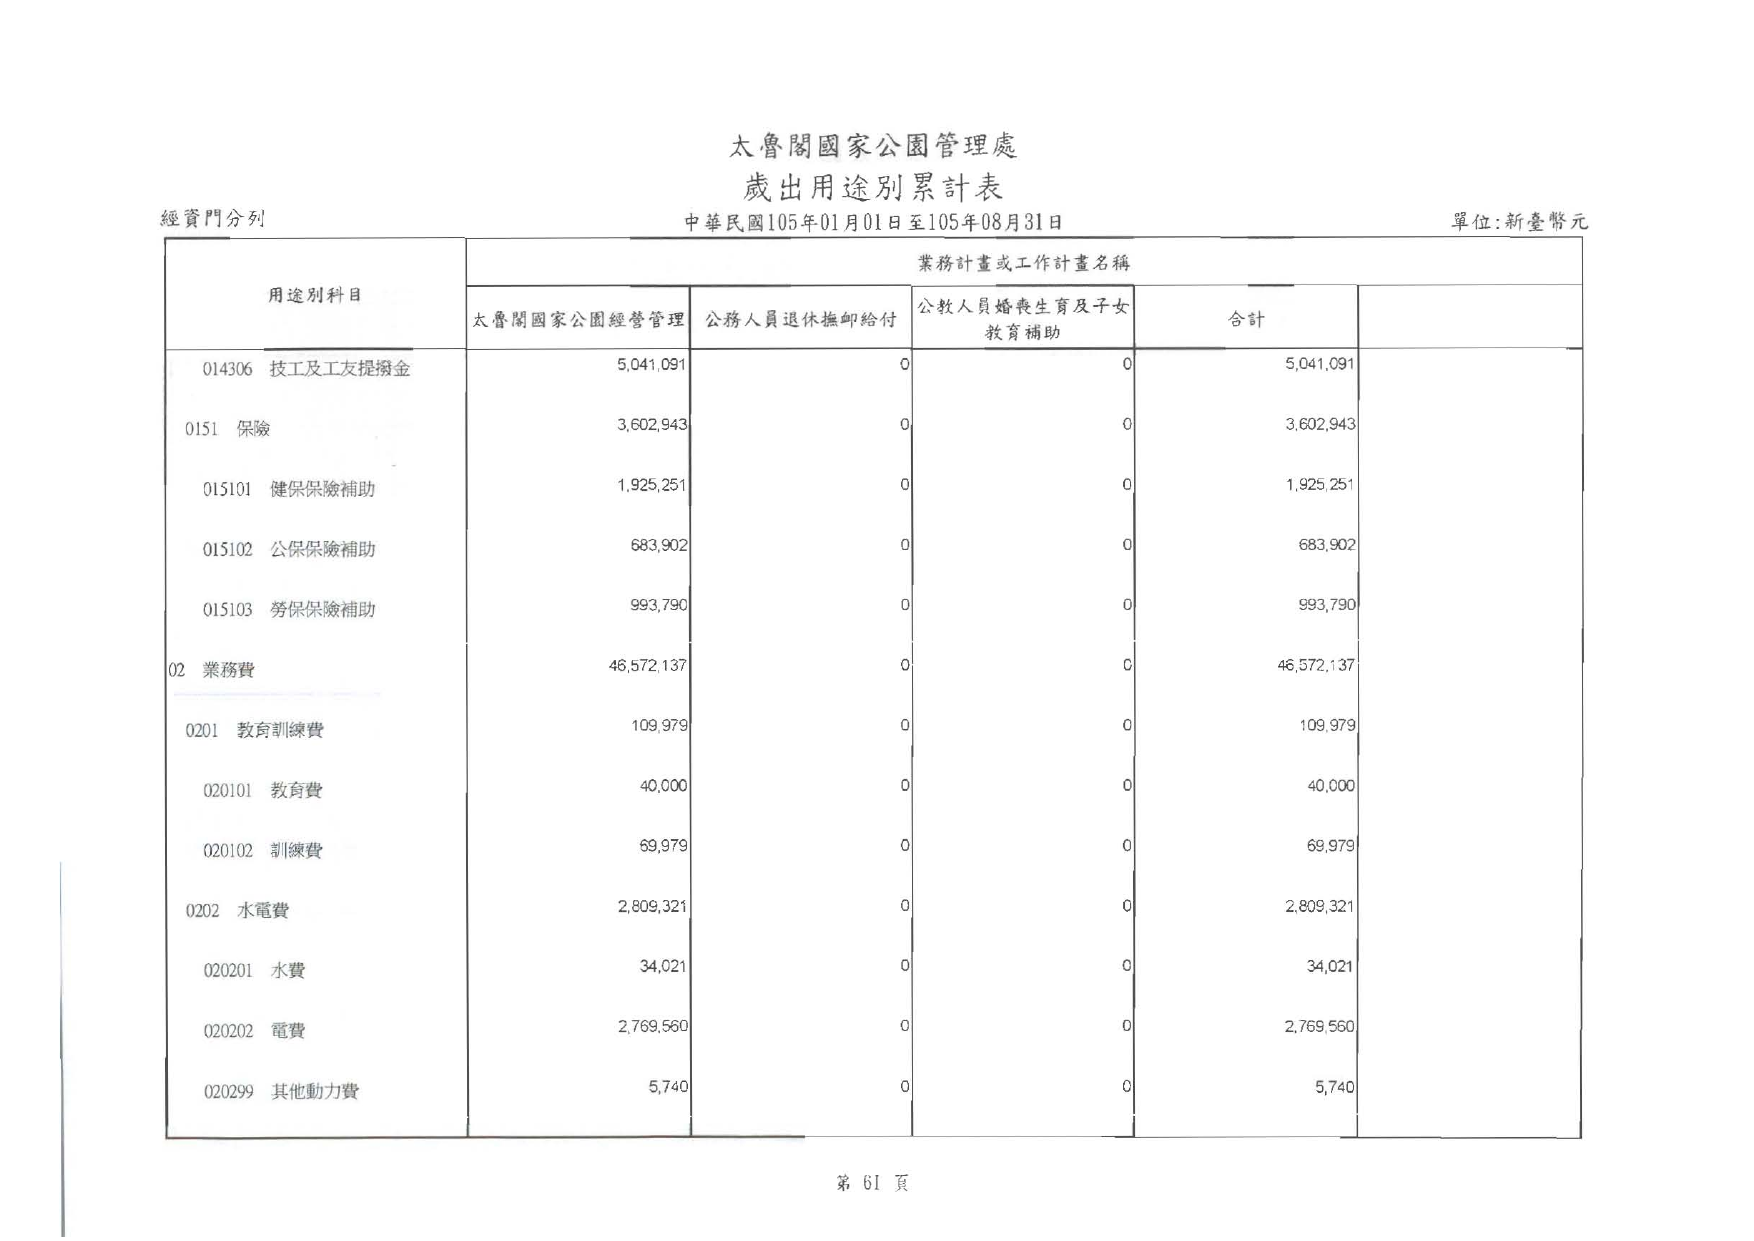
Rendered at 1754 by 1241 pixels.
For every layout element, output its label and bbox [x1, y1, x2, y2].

picture [59, 59, 1695, 1237]
